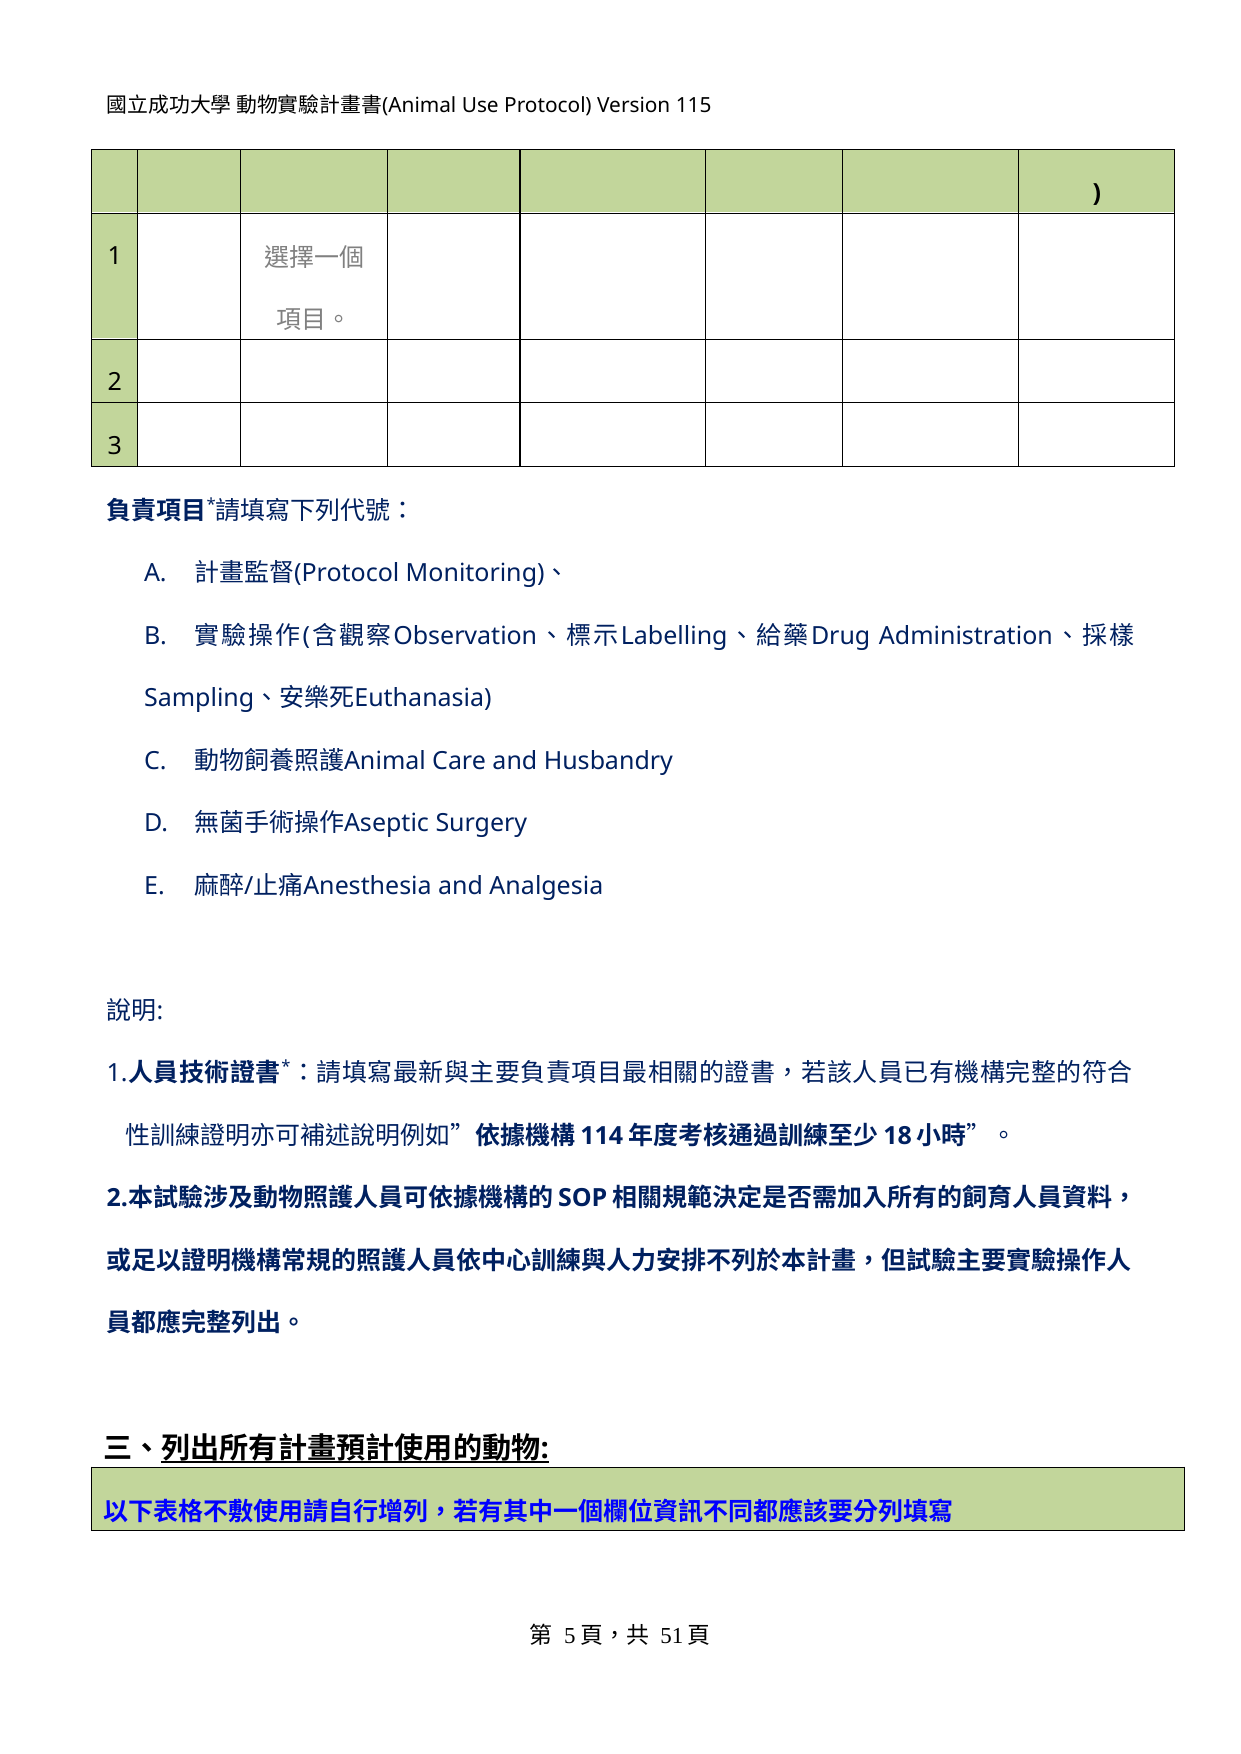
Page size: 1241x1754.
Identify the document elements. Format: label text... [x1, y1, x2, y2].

table_cell [92, 150, 137, 212]
table_cell [843, 340, 1018, 402]
text 說明: [106, 967, 1134, 1029]
table_cell [138, 403, 240, 466]
table_cell [521, 340, 705, 402]
table_cell [1175, 213, 1180, 338]
table_cell [138, 150, 240, 212]
text 2.本試驗涉及動物照護人員可依據機構的SOP相關規範決定是否需加入所有的飼育人員資料，或足以證明機構常規的照護人員依中心訓練與人力安排不列於本計畫，但試驗主要實驗操作人員都應完整列出。 [106, 1154, 1134, 1342]
table_cell [388, 340, 519, 402]
list 實驗操作(含觀察Observation、標示Labelling、給藥Drug Administration、採樣Sampling、安樂死Euthanasia) [144, 592, 1134, 717]
table_cell 1 [92, 214, 137, 338]
table_header 三、列出所有計畫預計使用的動物: [92, 1404, 1184, 1467]
table_cell [521, 214, 705, 338]
table_cell [388, 403, 519, 466]
table_cell [521, 403, 705, 466]
table_cell [843, 214, 1018, 338]
list 無菌手術操作Aseptic Surgery [144, 779, 1134, 842]
text 1.人員技術證書*：請填寫最新與主要負責項目最相關的證書，若該人員已有機構完整的符合性訓練證明亦可補述說明例如”依據機構114年度考核通過訓練至少18小時”。 [106, 1029, 1134, 1154]
table_cell 選擇一個項目。 [241, 214, 387, 338]
table_cell [1019, 214, 1174, 338]
table_cell [1175, 402, 1180, 466]
table_cell [706, 340, 842, 402]
list 動物飼養照護Animal Care and Husbandry [144, 717, 1134, 779]
table_cell [241, 340, 387, 402]
text 負責項目*請填寫下列代號： [106, 467, 1134, 529]
table_cell [843, 403, 1018, 466]
table_cell [706, 403, 842, 466]
table_cell [138, 214, 240, 338]
table_cell 以下表格不敷使用請自行增列，若有其中一個欄位資訊不同都應該要分列填寫 [92, 1468, 1184, 1530]
table_cell [521, 150, 705, 212]
list 麻醉/止痛Anesthesia and Analgesia [144, 842, 1134, 904]
table_cell 2 [92, 340, 137, 402]
table_cell [241, 403, 387, 466]
table_cell [1175, 339, 1180, 402]
table_cell ) [1019, 150, 1174, 212]
table_cell [1175, 149, 1180, 212]
table_cell [706, 214, 842, 338]
table_cell [241, 150, 387, 212]
table_cell [1019, 340, 1174, 402]
table_cell [388, 214, 519, 338]
table_cell [138, 340, 240, 402]
table_cell [388, 150, 519, 212]
table_cell [706, 150, 842, 212]
table_cell [843, 150, 1018, 212]
table_cell 3 [92, 403, 137, 466]
table_cell [1019, 403, 1174, 466]
list 計畫監督(Protocol Monitoring)、 [144, 529, 1134, 592]
